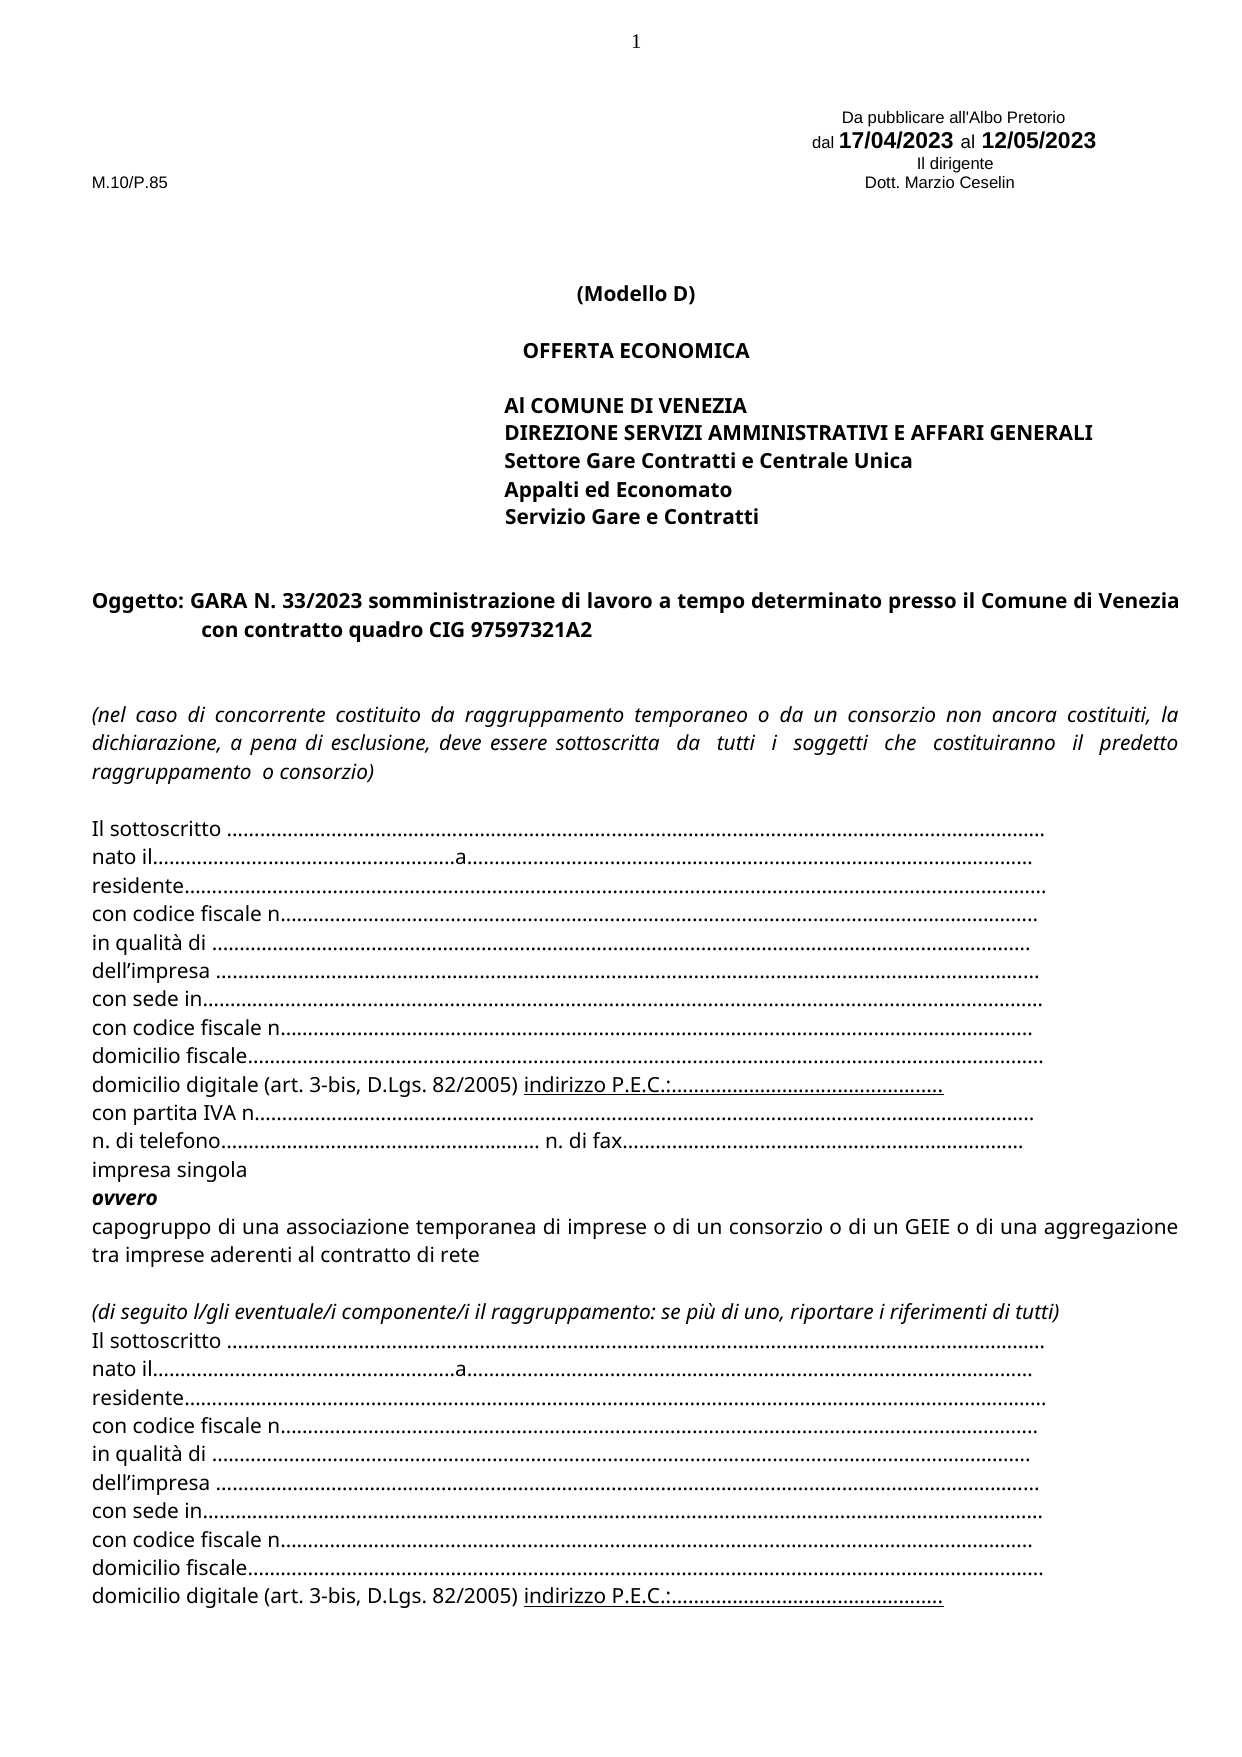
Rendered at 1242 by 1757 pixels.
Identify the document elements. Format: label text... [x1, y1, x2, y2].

text in qualità di ..…………………………………….……………………………………...……………………………………….…………. [92, 928, 1180, 956]
text nato il……………………………...…..…………..a…………………..………………………………..…………………………………… [92, 1354, 1180, 1383]
text con partita IVA n……………………………………………………………………………..…………………………………………….. [92, 1098, 1180, 1127]
text residente…….…………………………………………………………………………...……………………………………………………… [92, 871, 1180, 899]
text Il sottoscritto ……………………………………………………………..…………………………………………………………………… [92, 814, 1180, 842]
list Servizio Gare e Contratti [168, 503, 1180, 529]
text capogruppo di una associazione temporanea di imprese o di un consorzio o di un GEIE o di una aggregazione tra imprese aderenti al contratto di rete [92, 1212, 1180, 1269]
text con codice fiscale n……………………………………………………………………………...……………………………………….. [92, 1525, 1180, 1553]
text con sede in…………………………………………………………………………………...………………………………………………… [92, 984, 1180, 1013]
text con codice fiscale n……………………………………………………………………………...……………………………………….. [92, 1013, 1180, 1041]
text dell’impresa …………………………………………………………………………………………………………………………………... [92, 1468, 1180, 1496]
subtitle Al COMUNE DI VENEZIA [504, 393, 1180, 418]
text ovvero [92, 1183, 1180, 1212]
text nato il……………………………...…..…………..a…………………..………………………………..…………………………………… [92, 842, 1180, 871]
text domicilio fiscale…………………………………………………………………………….………………………………………………… [92, 1041, 1180, 1070]
text con codice fiscale n………………………………………………………………….…………………………………………………….. [92, 1411, 1180, 1439]
text impresa singola [92, 1155, 1180, 1183]
text in qualità di ..…………………………………….……………………………………...……………………………………….…………. [92, 1439, 1180, 1468]
text domicilio digitale (art. 3-bis, D.Lgs. 82/2005) indirizzo P.E.C.:........…………….......................... [92, 1070, 1180, 1098]
text Appalti ed Economato [504, 475, 1180, 503]
text con sede in…………………………………………………………………………………...………………………………………………… [92, 1496, 1180, 1525]
text residente…….…………………………………………………………………………...……………………………………………………… [92, 1383, 1180, 1411]
text (Modello D) [92, 279, 1180, 308]
text Il sottoscritto ……………………………………………………………..…………………………………………………………………… [92, 1326, 1180, 1354]
text (di seguito l/gli eventuale/i componente/i il raggruppamento: se più di uno, riportare i riferimenti di tutti) [92, 1297, 1180, 1326]
text n. di telefono………………………...……………….……… n. di fax………………...…….……………………………………… [92, 1127, 1180, 1155]
text (nel caso di concorrente costituito da raggruppamento temporaneo o da un consorzio non ancora costituiti, la dichiarazione, a pena di esclusione, deve essere sottoscritta da tutti i soggetti che costituiranno il predetto raggruppamento o consorzio) [92, 700, 1180, 785]
text Settore Gare Contratti e Centrale Unica [504, 447, 1180, 475]
text OFFERTA ECONOMICA [92, 336, 1180, 365]
text domicilio fiscale…………………………………………………………………………….………………………………………………… [92, 1553, 1180, 1582]
text Oggetto: GARA N. 33/2023 somministrazione di lavoro a tempo determinato presso il Comune di Venezia con contratto quadro CIG 97597321A2 [92, 586, 1180, 643]
text con codice fiscale n………………………………………………………………….…………………………………………………….. [92, 899, 1180, 928]
text dell’impresa …………………………………………………………………………………………………………………………………... [92, 956, 1180, 984]
text DIREZIONE SERVIZI AMMINISTRATIVI E AFFARI GENERALI [504, 418, 1180, 447]
text domicilio digitale (art. 3-bis, D.Lgs. 82/2005) indirizzo P.E.C.:........…………….......................... [92, 1582, 1180, 1610]
